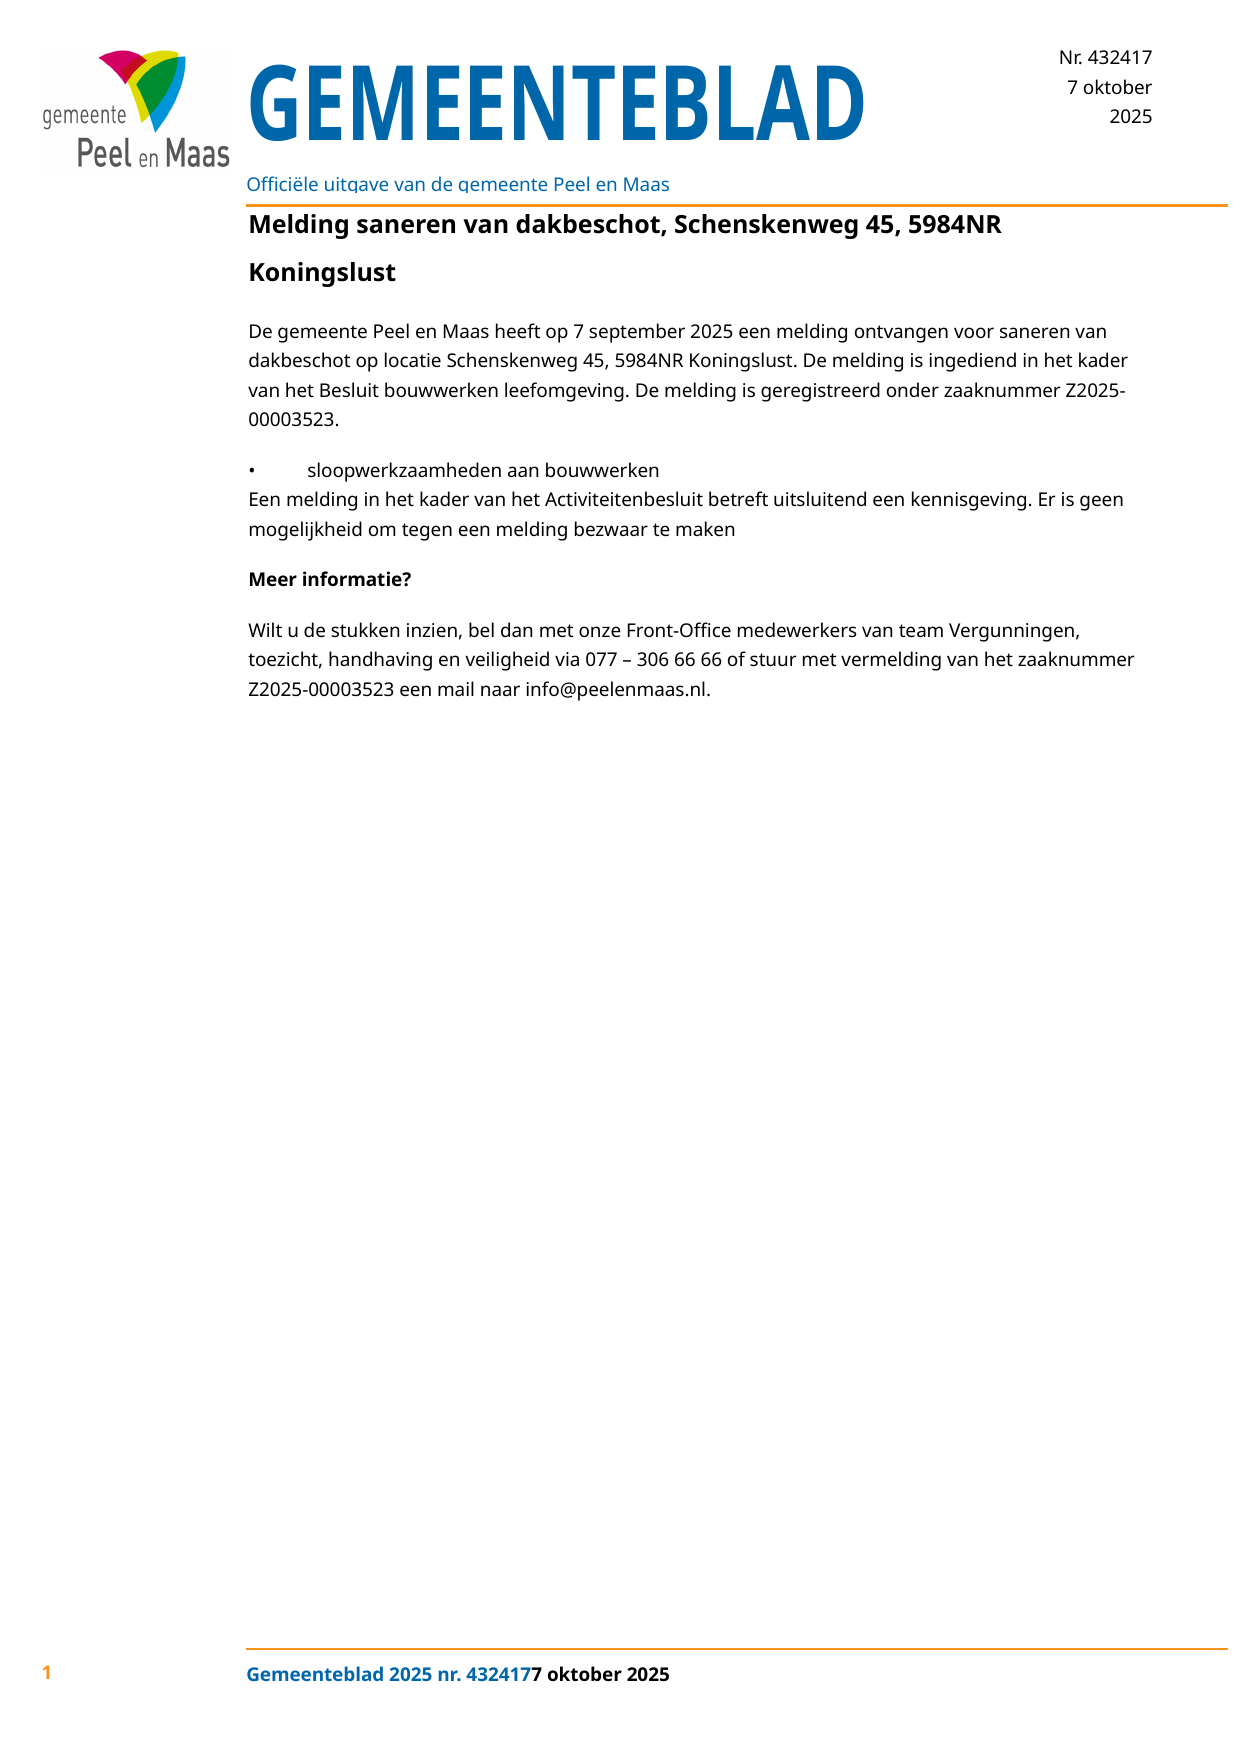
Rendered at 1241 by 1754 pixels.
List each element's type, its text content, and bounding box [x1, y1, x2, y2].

picture [41, 47, 231, 172]
text De gemeente Peel en Maas heeft op 7 september 2025 een melding ontvangen voor saneren van dakbeschot op locatie Schenskenweg 45, 5984NR Koningslust. De melding is ingediend in het kader van het Besluit bouwwerken leefomgeving. De melding is geregistreerd onder zaaknummer Z2025-00003523. [248, 318, 1152, 432]
text Melding saneren van dakbeschot, Schenskenweg 45, 5984NR Koningslust [248, 207, 1152, 288]
text Meer informatie? [248, 567, 1152, 592]
list sloopwerkzaamheden aan bouwwerken [248, 457, 1152, 483]
text Een melding in het kader van het Activiteitenbesluit betreft uitsluitend een kennisgeving. Er is geen mogelijkheid om tegen een melding bezwaar te maken [248, 487, 1152, 542]
text Wilt u de stukken inzien, bel dan met onze Front-Office medewerkers van team Vergunningen, toezicht, handhaving en veiligheid via 077 – 306 66 66 of stuur met vermelding van het zaaknummer Z2025-00003523 een mail naar info@peelenmaas.nl. [248, 617, 1152, 702]
